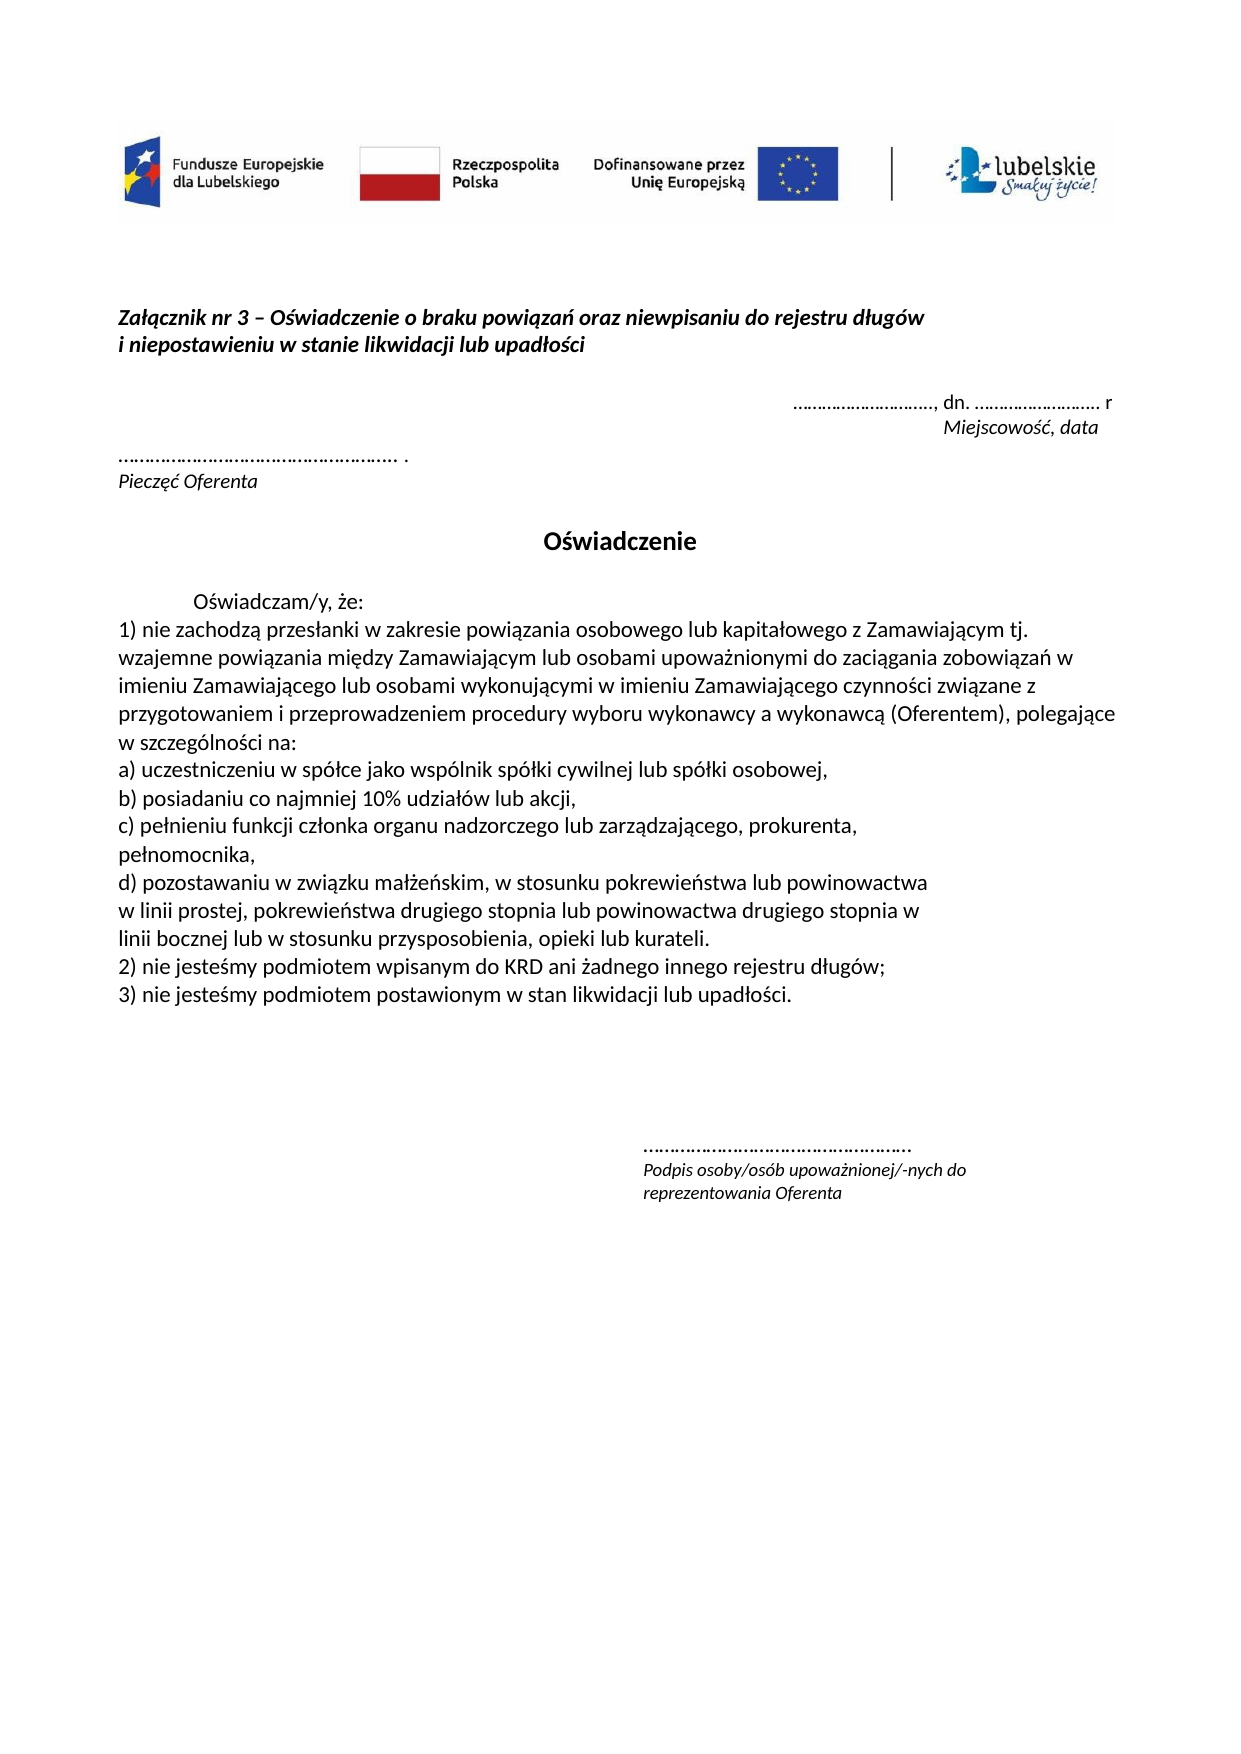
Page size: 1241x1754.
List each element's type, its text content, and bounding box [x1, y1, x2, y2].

text Pieczęć Oferenta [118, 468, 1122, 493]
text ……………………….., dn. …………………….. r [118, 389, 1122, 414]
picture [118, 118, 1115, 225]
text Oświadczam/y, że: [118, 587, 1122, 616]
text Podpis osoby/osób upoważnionej/-nych do reprezentowania Oferenta [118, 1158, 1122, 1204]
text 1) nie zachodzą przesłanki w zakresie powiązania osobowego lub kapitałowego z Zamawiającym tj. [118, 616, 1122, 643]
text Załącznik nr 3 – Oświadczenie o braku powiązań oraz niewpisaniu do rejestru długów [118, 303, 1116, 331]
text …………………………………………… [118, 1130, 1122, 1158]
text c) pełnieniu funkcji członka organu nadzorczego lub zarządzającego, prokurenta, [118, 812, 1122, 840]
text b) posiadaniu co najmniej 10% udziałów lub akcji, [118, 784, 1122, 812]
text linii bocznej lub w stosunku przysposobienia, opieki lub kurateli. [118, 924, 1122, 952]
text Oświadczenie [118, 524, 1122, 557]
text w linii prostej, pokrewieństwa drugiego stopnia lub powinowactwa drugiego stopnia w [118, 896, 1122, 924]
text Miejscowość, data [118, 414, 1122, 440]
text …………………………………………….. . [118, 440, 1122, 468]
text w szczególności na: [118, 728, 1122, 756]
text przygotowaniem i przeprowadzeniem procedury wyboru wykonawcy a wykonawcą (Oferentem), polegające [118, 699, 1122, 728]
text 2) nie jesteśmy podmiotem wpisanym do KRD ani żadnego innego rejestru długów; [118, 952, 1122, 980]
text a) uczestniczeniu w spółce jako wspólnik spółki cywilnej lub spółki osobowej, [118, 756, 1122, 784]
text wzajemne powiązania między Zamawiającym lub osobami upoważnionymi do zaciągania zobowiązań w [118, 643, 1122, 672]
text d) pozostawaniu w związku małżeńskim, w stosunku pokrewieństwa lub powinowactwa [118, 868, 1122, 896]
text pełnomocnika, [118, 840, 1122, 868]
text imieniu Zamawiającego lub osobami wykonującymi w imieniu Zamawiającego czynności związane z [118, 672, 1122, 699]
text 3) nie jesteśmy podmiotem postawionym w stan likwidacji lub upadłości. [118, 980, 1122, 1008]
text i niepostawieniu w stanie likwidacji lub upadłości [118, 331, 1122, 359]
